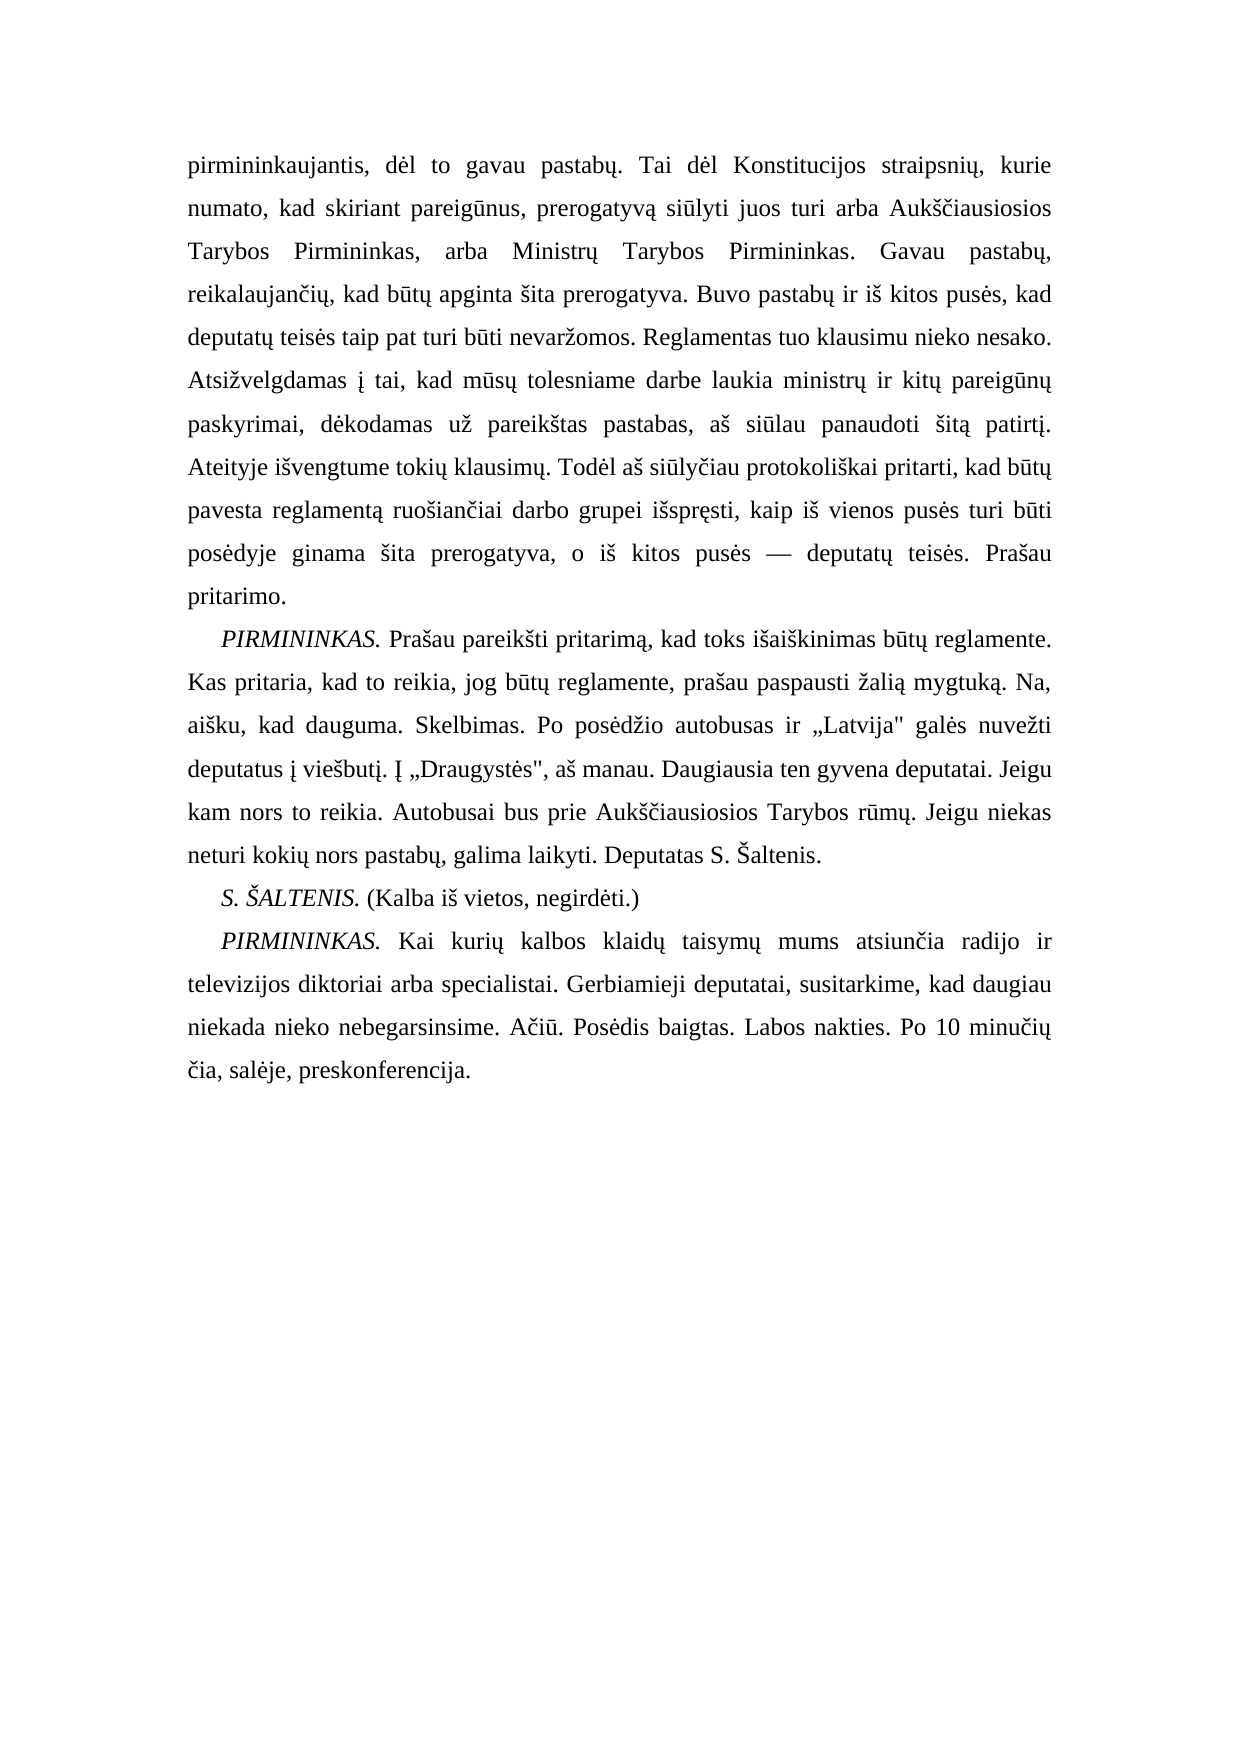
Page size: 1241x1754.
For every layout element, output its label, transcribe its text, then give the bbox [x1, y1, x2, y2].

text pirmininkaujantis, dėl to gavau pastabų. Tai dėl Konstitucijos straipsnių, kurie numato, kad skiriant pareigūnus, prerogatyvą siūlyti juos turi arba Aukščiausiosios Tarybos Pirmininkas, arba Ministrų Tarybos Pirmininkas. Gavau pastabų, reikalaujančių, kad būtų apginta šita prerogatyva. Buvo pastabų ir iš kitos pusės, kad deputatų teisės taip pat turi būti nevaržomos. Reglamentas tuo klausimu nieko nesako. Atsižvelgdamas į tai, kad mūsų tolesniame darbe laukia ministrų ir kitų pareigūnų paskyrimai, dėkodamas už pareikštas pastabas, aš siūlau panaudoti šitą patirtį. Ateityje išvengtume tokių klausimų. Todėl aš siūlyčiau protokoliškai pritarti, kad būtų pavesta reglamentą ruošiančiai darbo grupei išspręsti, kaip iš vienos pusės turi būti posėdyje ginama šita prerogatyva, o iš kitos pusės — deputatų teisės. Prašau pritarimo. [187, 150, 1053, 610]
text S. ŠALTENIS. (Kalba iš vietos, negirdėti.) [187, 883, 1053, 912]
text Pirmininkas. Prašau pareikšti pritarimą, kad toks išaiškinimas būtų reglamente. Kas pritaria, kad to reikia, jog būtų reglamente, prašau paspausti žalią mygtuką. Na, aišku, kad dauguma. Skelbimas. Po posėdžio autobusas ir „Latvija" galės nuvežti deputatus į viešbutį. Į „Draugystės", aš manau. Daugiausia ten gyvena deputatai. Jeigu kam nors to reikia. Autobusai bus prie Aukščiausiosios Tarybos rūmų. Jeigu niekas neturi kokių nors pastabų, galima laikyti. Deputatas S. Šaltenis. [187, 624, 1053, 869]
text Pirmininkas. Kai kurių kalbos klaidų taisymų mums atsiunčia radijo ir televizijos diktoriai arba specialistai. Gerbiamieji deputatai, susitarkime, kad daugiau niekada nieko nebegarsinsime. Ačiū. Posėdis baigtas. Labos nakties. Po 10 minučių čia, salėje, preskonferencija. [187, 926, 1053, 1084]
